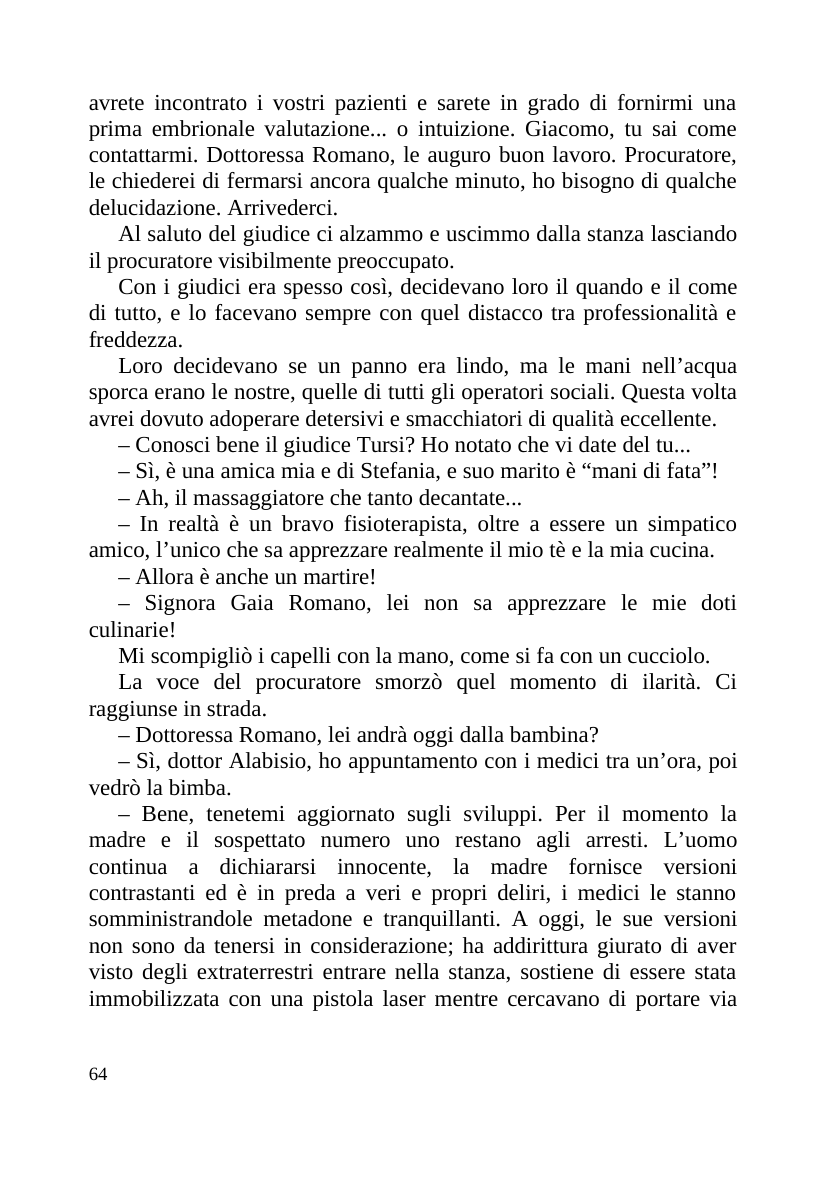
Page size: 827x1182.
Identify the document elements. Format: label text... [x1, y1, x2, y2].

text – Conosci bene il giudice Tursi? Ho notato che vi date del tu... [88, 431, 738, 457]
text – Sì, dottor Alabisio, ho appuntamento con i medici tra un’ora, poi vedrò la bimba. [88, 747, 738, 800]
text Loro decidevano se un panno era lindo, ma le mani nell’acqua sporca erano le nostre, quelle di tutti gli operatori sociali. Questa volta avrei dovuto adoperare detersivi e smacchiatori di qualità eccellente. [88, 352, 738, 431]
text La voce del procuratore smorzò quel momento di ilarità. Ci raggiunse in strada. [88, 668, 738, 721]
text – In realtà è un bravo fisioterapista, oltre a essere un simpatico amico, l’unico che sa apprezzare realmente il mio tè e la mia cucina. [88, 510, 738, 563]
text – Sì, è una amica mia e di Stefania, e suo marito è “mani di fata”! [88, 457, 738, 484]
text avrete incontrato i vostri pazienti e sarete in grado di fornirmi una prima embrionale valutazione... o intuizione. Giacomo, tu sai come contattarmi. Dottoressa Romano, le auguro buon lavoro. Procuratore, le chiederei di fermarsi ancora qualche minuto, ho bisogno di qualche delucidazione. Arrivederci. [88, 88, 738, 220]
text Con i giudici era spesso così, decidevano loro il quando e il come di tutto, e lo facevano sempre con quel distacco tra professionalità e freddezza. [88, 273, 738, 352]
text Al saluto del giudice ci alzammo e uscimmo dalla stanza lasciando il procuratore visibilmente preoccupato. [88, 220, 738, 273]
text Mi scompigliò i capelli con la mano, come si fa con un cucciolo. [88, 642, 738, 668]
text – Bene, tenetemi aggiornato sugli sviluppi. Per il momento la madre e il sospettato numero uno restano agli arresti. L’uomo continua a dichiararsi innocente, la madre fornisce versioni contrastanti ed è in preda a veri e propri deliri, i medici le stanno somministrandole metadone e tranquillanti. A oggi, le sue versioni non sono da tenersi in considerazione; ha addirittura giurato di aver visto degli extraterrestri entrare nella stanza, sostiene di essere stata immobilizzata con una pistola laser mentre cercavano di portare via [88, 800, 738, 1011]
text – Signora Gaia Romano, lei non sa apprezzare le mie doti culinarie! [88, 589, 738, 642]
text – Dottoressa Romano, lei andrà oggi dalla bambina? [88, 721, 738, 747]
text – Ah, il massaggiatore che tanto decantate... [88, 484, 738, 510]
text – Allora è anche un martire! [88, 563, 738, 589]
